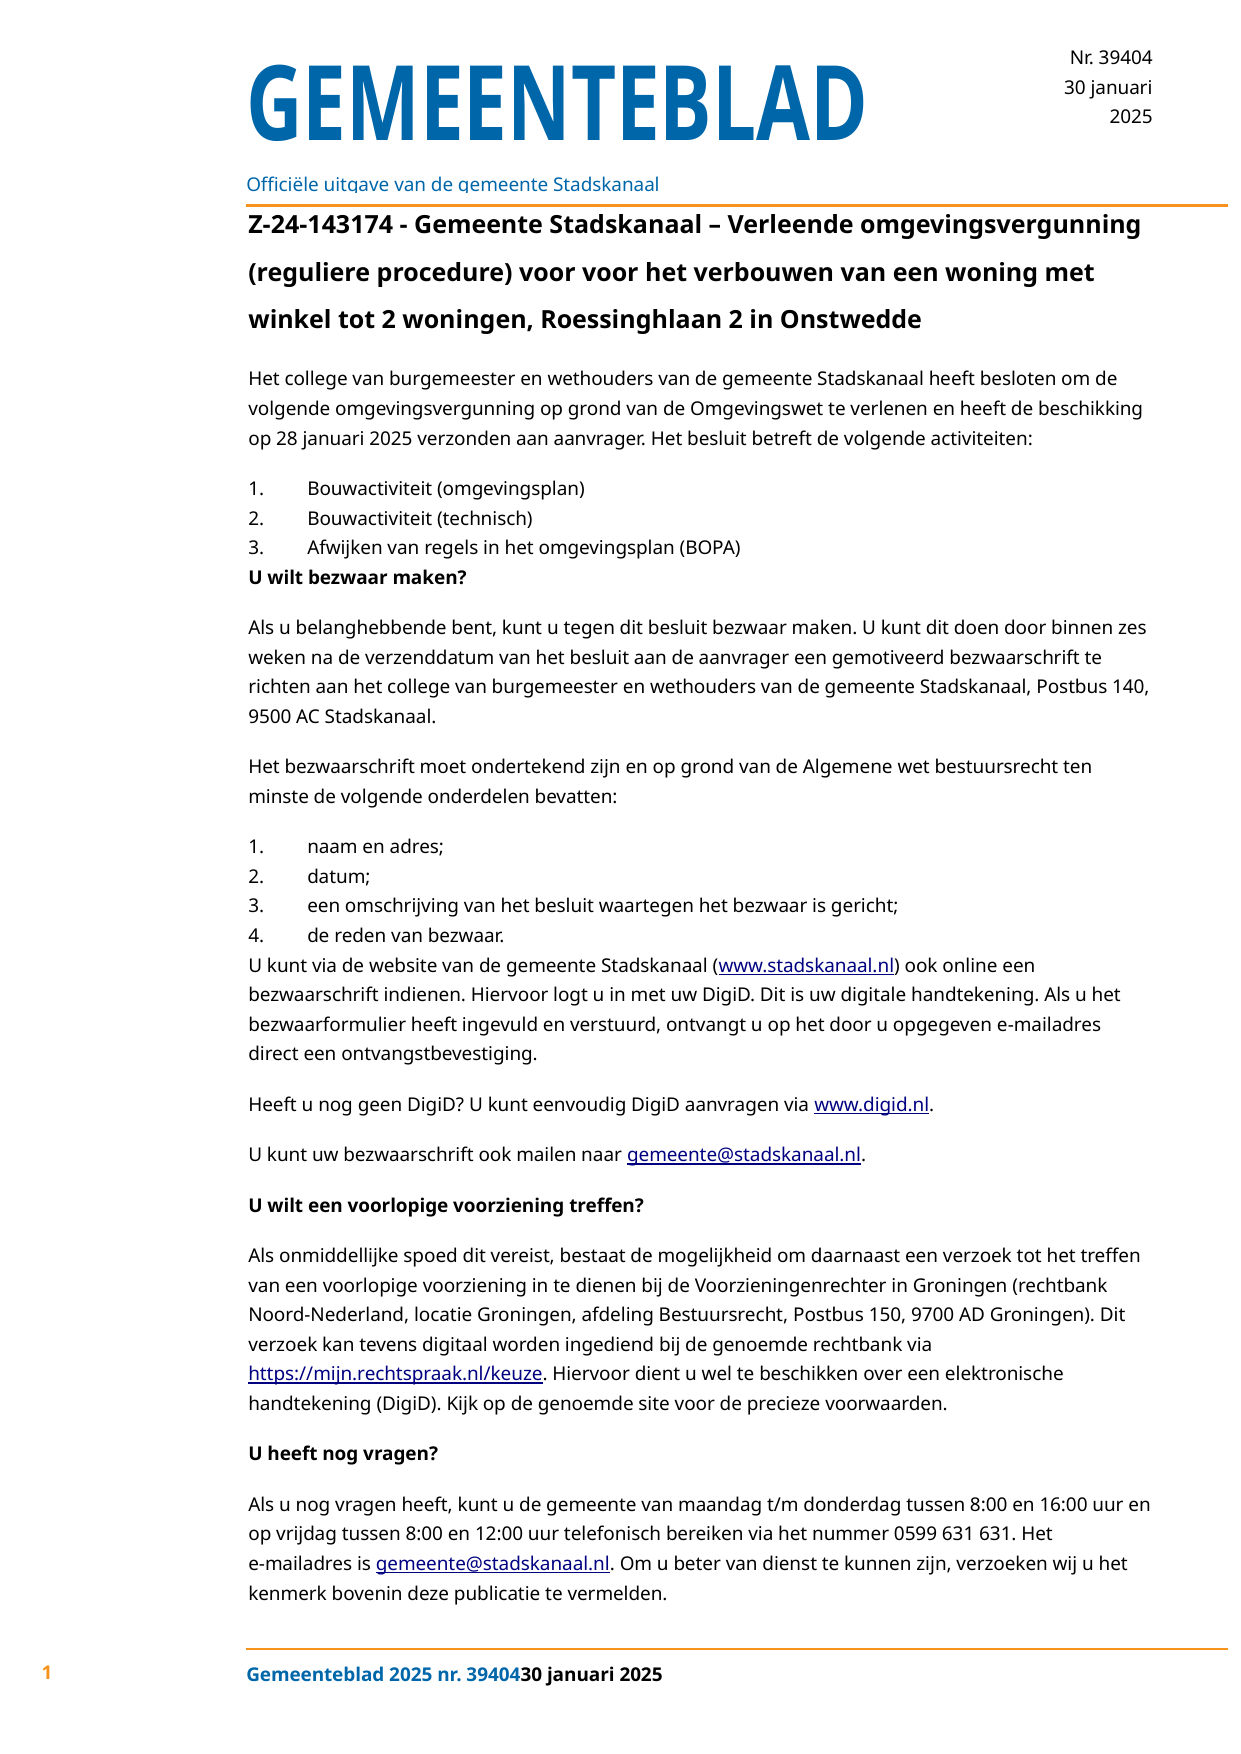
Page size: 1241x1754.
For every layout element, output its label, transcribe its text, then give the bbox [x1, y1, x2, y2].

list naam en adres; [248, 833, 1152, 859]
text U wilt een voorlopige voorziening treffen? [248, 1192, 1152, 1217]
picture [41, 47, 231, 172]
list Bouwactiviteit (technisch) [248, 505, 1152, 530]
text Z-24-143174 - Gemeente Stadskanaal – Verleende omgevingsvergunning (reguliere procedure) voor voor het verbouwen van een woning met winkel tot 2 woningen, Roessinghlaan 2 in Onstwedde [248, 207, 1152, 336]
list de reden van bezwaar. [248, 922, 1152, 948]
text U wilt bezwaar maken? [248, 564, 1152, 589]
text Het bezwaarschrift moet ondertekend zijn en op grond van de Algemene wet bestuursrecht ten minste de volgende onderdelen bevatten: [248, 753, 1152, 809]
text U kunt via de website van de gemeente Stadskanaal (www.stadskanaal.nl) ook online een bezwaarschrift indienen. Hiervoor logt u in met uw DigiD. Dit is uw digitale handtekening. Als u het bezwaarformulier heeft ingevuld en verstuurd, ontvangt u op het door u opgegeven e‑mailadres direct een ontvangstbevestiging. [248, 952, 1152, 1066]
text U kunt uw bezwaarschrift ook mailen naar gemeente@stadskanaal.nl. [248, 1141, 1152, 1167]
text U heeft nog vragen? [248, 1441, 1152, 1466]
text Als u belanghebbende bent, kunt u tegen dit besluit bezwaar maken. U kunt dit doen door binnen zes weken na de verzenddatum van het besluit aan de aanvrager een gemotiveerd bezwaarschrift te richten aan het college van burgemeester en wethouders van de gemeente Stadskanaal, Postbus 140, 9500 AC Stadskanaal. [248, 614, 1152, 729]
list een omschrijving van het besluit waartegen het bezwaar is gericht; [248, 893, 1152, 918]
list Afwijken van regels in het omgevingsplan (BOPA) [248, 534, 1152, 560]
text Als u nog vragen heeft, kunt u de gemeente van maandag t/m donderdag tussen 8:00 en 16:00 uur en op vrijdag tussen 8:00 en 12:00 uur telefonisch bereiken via het nummer 0599 631 631. Het e‑mailadres is gemeente@stadskanaal.nl. Om u beter van dienst te kunnen zijn, verzoeken wij u het kenmerk bovenin deze publicatie te vermelden. [248, 1491, 1152, 1605]
list datum; [248, 863, 1152, 889]
text Het college van burgemeester en wethouders van de gemeente Stadskanaal heeft besloten om de volgende omgevingsvergunning op grond van de Omgevingswet te verlenen en heeft de beschikking op 28 januari 2025 verzonden aan aanvrager. Het besluit betreft de volgende activiteiten: [248, 366, 1152, 450]
text Heeft u nog geen DigiD? U kunt eenvoudig DigiD aanvragen via www.digid.nl. [248, 1091, 1152, 1117]
list Bouwactiviteit (omgevingsplan) [248, 475, 1152, 501]
text Als onmiddellijke spoed dit vereist, bestaat de mogelijkheid om daarnaast een verzoek tot het treffen van een voorlopige voorziening in te dienen bij de Voorzieningenrechter in Groningen (rechtbank Noord-Nederland, locatie Groningen, afdeling Bestuursrecht, Postbus 150, 9700 AD Groningen). Dit verzoek kan tevens digitaal worden ingediend bij de genoemde rechtbank via https://mijn.rechtspraak.nl/keuze. Hiervoor dient u wel te beschikken over een elektronische handtekening (DigiD). Kijk op de genoemde site voor de precieze voorwaarden. [248, 1242, 1152, 1416]
